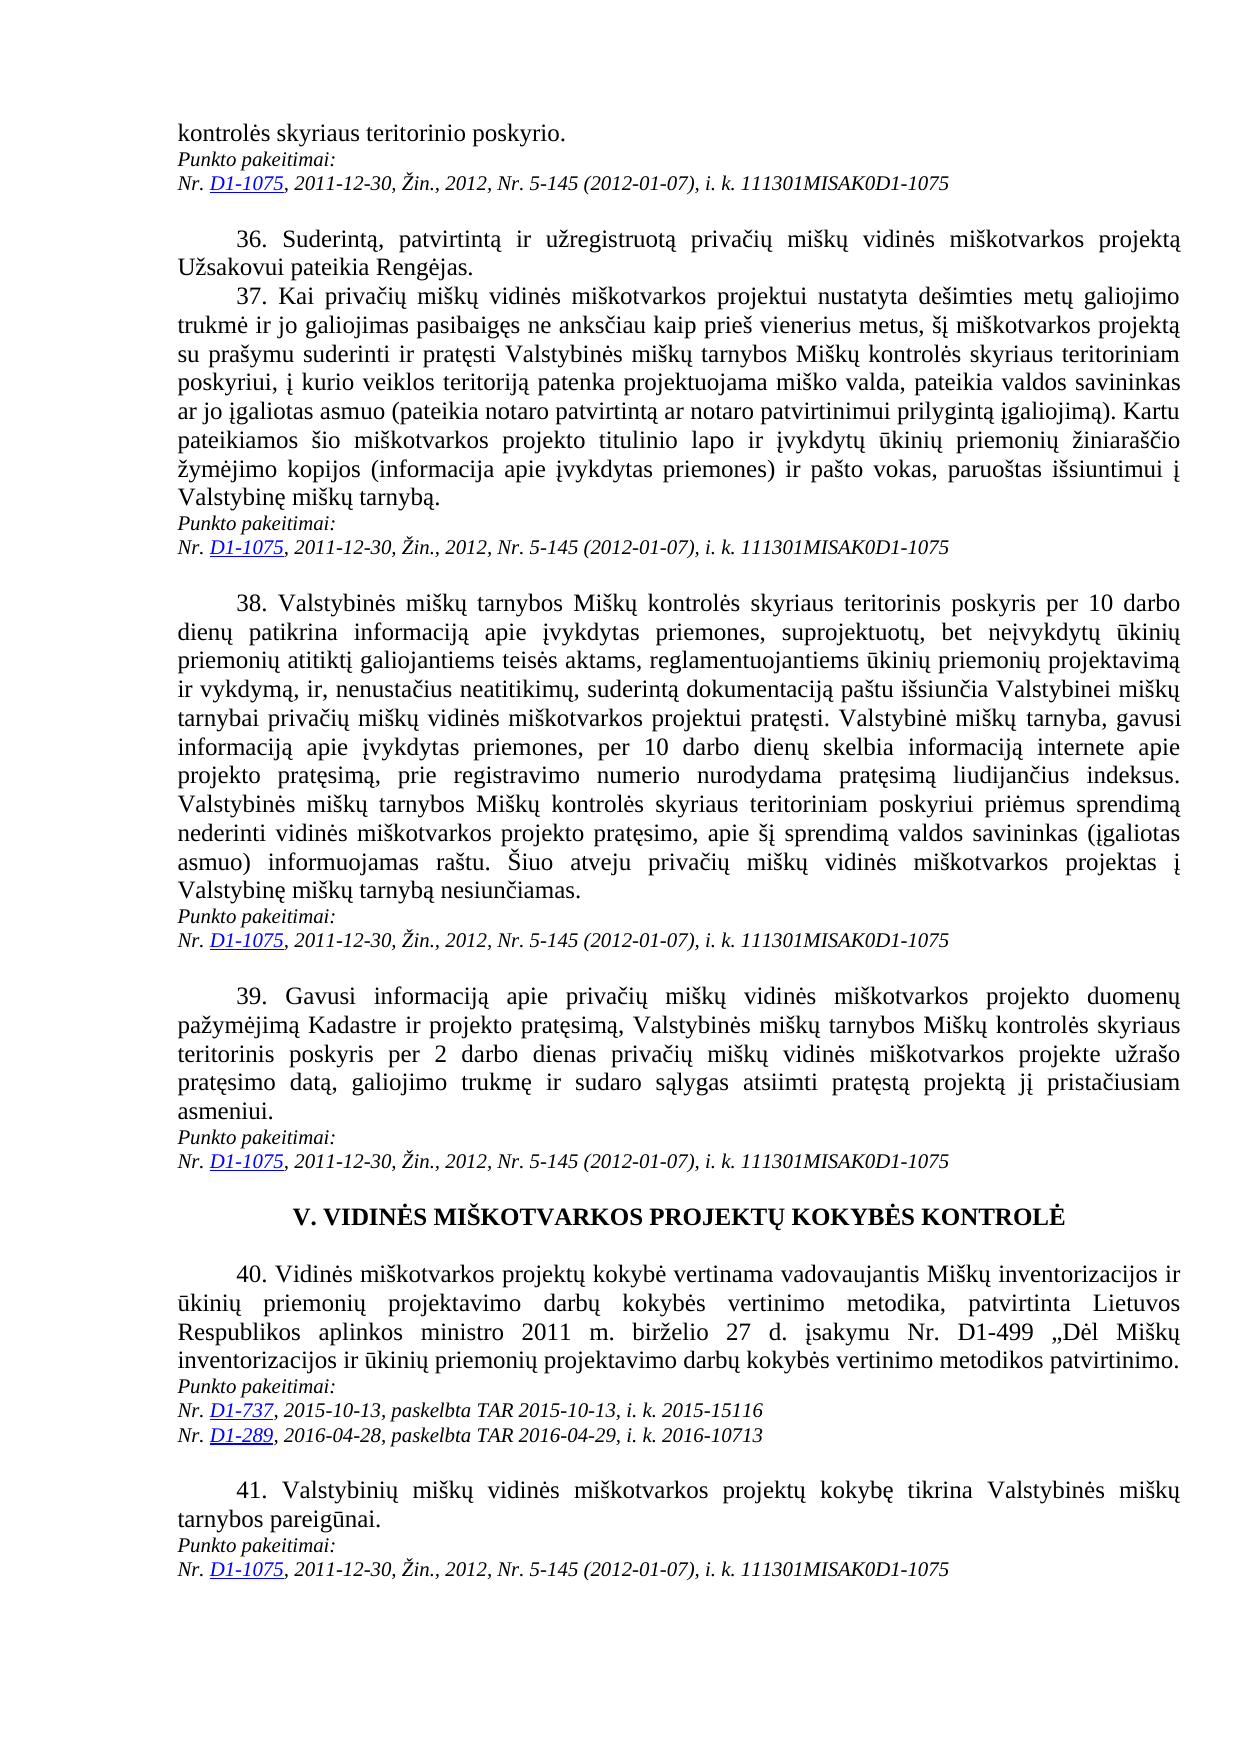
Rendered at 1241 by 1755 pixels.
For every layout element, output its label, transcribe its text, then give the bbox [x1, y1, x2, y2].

text 36. Suderintą, patvirtintą ir užregistruotą privačių miškų vidinės miškotvarkos projektą Užsakovui pateikia Rengėjas. [177, 224, 1181, 281]
text Nr. D1-1075, 2011-12-30, Žin., 2012, Nr. 5-145 (2012-01-07), i. k. 111301MISAK0D1-1075 [177, 535, 1181, 559]
text 37. Kai privačių miškų vidinės miškotvarkos projektui nustatyta dešimties metų galiojimo trukmė ir jo galiojimas pasibaigęs ne anksčiau kaip prieš vienerius metus, šį miškotvarkos projektą su prašymu suderinti ir pratęsti Valstybinės miškų tarnybos Miškų kontrolės skyriaus teritoriniam poskyriui, į kurio veiklos teritoriją patenka projektuojama miško valda, pateikia valdos savininkas ar jo įgaliotas asmuo (pateikia notaro patvirtintą ar notaro patvirtinimui prilygintą įgaliojimą). Kartu pateikiamos šio miškotvarkos projekto titulinio lapo ir įvykdytų ūkinių priemonių žiniaraščio žymėjimo kopijos (informacija apie įvykdytas priemones) ir pašto vokas, paruoštas išsiuntimui į Valstybinę miškų tarnybą. [177, 281, 1181, 511]
text Punkto pakeitimai: [177, 904, 1181, 928]
text Nr. D1-737, 2015-10-13, paskelbta TAR 2015-10-13, i. k. 2015-15116 [177, 1398, 1181, 1422]
text 38. Valstybinės miškų tarnybos Miškų kontrolės skyriaus teritorinis poskyris per 10 darbo dienų patikrina informaciją apie įvykdytas priemones, suprojektuotų, bet neįvykdytų ūkinių priemonių atitiktį galiojantiems teisės aktams, reglamentuojantiems ūkinių priemonių projektavimą ir vykdymą, ir, nenustačius neatitikimų, suderintą dokumentaciją paštu išsiunčia Valstybinei miškų tarnybai privačių miškų vidinės miškotvarkos projektui pratęsti. Valstybinė miškų tarnyba, gavusi informaciją apie įvykdytas priemones, per 10 darbo dienų skelbia informaciją internete apie projekto pratęsimą, prie registravimo numerio nurodydama pratęsimą liudijančius indeksus. Valstybinės miškų tarnybos Miškų kontrolės skyriaus teritoriniam poskyriui priėmus sprendimą nederinti vidinės miškotvarkos projekto pratęsimo, apie šį sprendimą valdos savininkas (įgaliotas asmuo) informuojamas raštu. Šiuo atveju privačių miškų vidinės miškotvarkos projektas į Valstybinę miškų tarnybą nesiunčiamas. [177, 588, 1181, 904]
text kontrolės skyriaus teritorinio poskyrio. [177, 118, 1181, 147]
text Punkto pakeitimai: [177, 1374, 1181, 1398]
text Nr. D1-1075, 2011-12-30, Žin., 2012, Nr. 5-145 (2012-01-07), i. k. 111301MISAK0D1-1075 [177, 928, 1181, 952]
text 39. Gavusi informaciją apie privačių miškų vidinės miškotvarkos projekto duomenų pažymėjimą Kadastre ir projekto pratęsimą, Valstybinės miškų tarnybos Miškų kontrolės skyriaus teritorinis poskyris per 2 darbo dienas privačių miškų vidinės miškotvarkos projekte užrašo pratęsimo datą, galiojimo trukmę ir sudaro sąlygas atsiimti pratęstą projektą jį pristačiusiam asmeniui. [177, 981, 1181, 1125]
text V. Vidinės miškotvarkos projektų KOKYBĖS KONTROLĖ [177, 1202, 1181, 1231]
text Nr. D1-1075, 2011-12-30, Žin., 2012, Nr. 5-145 (2012-01-07), i. k. 111301MISAK0D1-1075 [177, 171, 1181, 195]
text Punkto pakeitimai: [177, 511, 1181, 535]
text Punkto pakeitimai: [177, 1125, 1181, 1149]
text 41. Valstybinių miškų vidinės miškotvarkos projektų kokybę tikrina Valstybinės miškų tarnybos pareigūnai. [177, 1475, 1181, 1533]
text 40. Vidinės miškotvarkos projektų kokybė vertinama vadovaujantis Miškų inventorizacijos ir ūkinių priemonių projektavimo darbų kokybės vertinimo metodika, patvirtinta Lietuvos Respublikos aplinkos ministro 2011 m. birželio 27 d. įsakymu Nr. D1-499 „Dėl Miškų inventorizacijos ir ūkinių priemonių projektavimo darbų kokybės vertinimo metodikos patvirtinimo. [177, 1259, 1181, 1374]
text Punkto pakeitimai: [177, 147, 1181, 171]
text Nr. D1-1075, 2011-12-30, Žin., 2012, Nr. 5-145 (2012-01-07), i. k. 111301MISAK0D1-1075 [177, 1149, 1181, 1173]
text Punkto pakeitimai: [177, 1533, 1181, 1557]
text Nr. D1-1075, 2011-12-30, Žin., 2012, Nr. 5-145 (2012-01-07), i. k. 111301MISAK0D1-1075 [177, 1557, 1181, 1581]
text Nr. D1-289, 2016-04-28, paskelbta TAR 2016-04-29, i. k. 2016-10713 [177, 1422, 1181, 1447]
